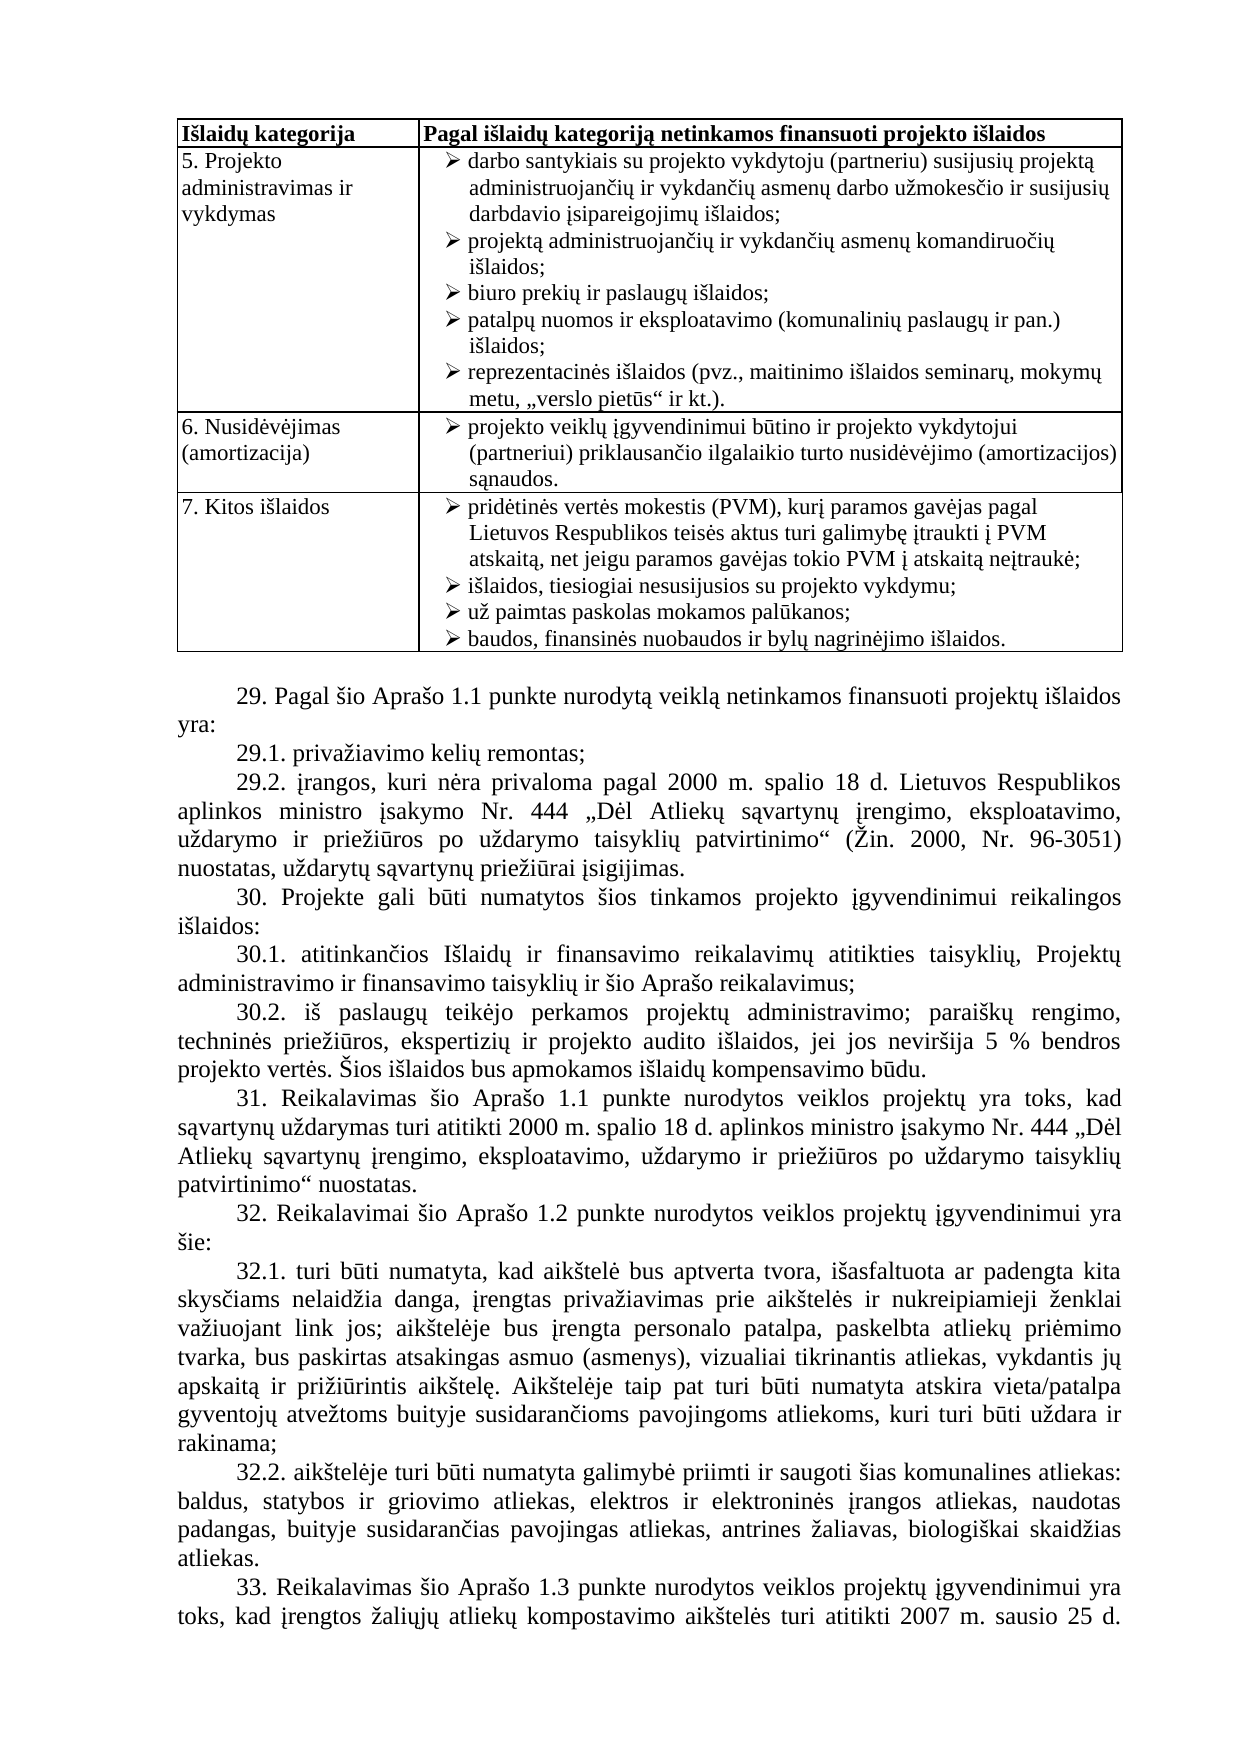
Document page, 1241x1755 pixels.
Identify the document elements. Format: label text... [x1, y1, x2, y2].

text 32. Reikalavimai šio Aprašo 1.2 punkte nurodytos veiklos projektų įgyvendinimui yra šie: [177, 1198, 1122, 1256]
text 33. Reikalavimas šio Aprašo 1.3 punkte nurodytos veiklos projektų įgyvendinimui yra toks, kad įrengtos žaliųjų atliekų kompostavimo aikštelės turi atitikti 2007 m. sausio 25 d. [177, 1572, 1122, 1629]
text 29.1. privažiavimo kelių remontas; [177, 738, 1122, 767]
text 30.1. atitinkančios Išlaidų ir finansavimo reikalavimų atitikties taisyklių, Projektų administravimo ir finansavimo taisyklių ir šio Aprašo reikalavimus; [177, 939, 1122, 997]
text 31. Reikalavimas šio Aprašo 1.1 punkte nurodytos veiklos projektų yra toks, kad sąvartynų uždarymas turi atitikti 2000 m. spalio 18 d. aplinkos ministro įsakymo Nr. 444 „Dėl Atliekų sąvartynų įrengimo, eksploatavimo, uždarymo ir priežiūros po uždarymo taisyklių patvirtinimo“ nuostatas. [177, 1083, 1122, 1198]
text 32.2. aikštelėje turi būti numatyta galimybė priimti ir saugoti šias komunalines atliekas: baldus, statybos ir griovimo atliekas, elektros ir elektroninės įrangos atliekas, naudotas padangas, buityje susidarančias pavojingas atliekas, antrines žaliavas, biologiškai skaidžias atliekas. [177, 1457, 1122, 1572]
text 30.2. iš paslaugų teikėjo perkamos projektų administravimo; paraiškų rengimo, techninės priežiūros, ekspertizių ir projekto audito išlaidos, jei jos neviršija 5 % bendros projekto vertės. Šios išlaidos bus apmokamos išlaidų kompensavimo būdu. [177, 997, 1122, 1083]
table_cell > projekto veiklų įgyvendinimui būtino ir projekto vykdytojui (partneriui) priklausančio ilgalaikio turto nusidėvėjimo (amortizacijos) sąnaudos. [420, 413, 1121, 492]
table_cell 5. Projekto administravimas ir vykdymas [178, 148, 418, 411]
table_cell 7. Kitos išlaidos [178, 493, 418, 651]
table_cell > darbo santykiais su projekto vykdytoju (partneriu) susijusių projektą administruojančių ir vykdančių asmenų darbo užmokesčio ir susijusių darbdavio įsipareigojimų išlaidos; > projektą administruojančių ir vykdančių asmenų komandiruočių išlaidos; > biuro prekių ir paslaugų išlaidos; > patalpų nuomos ir eksploatavimo (komunalinių paslaugų ir pan.) išlaidos; > reprezentacinės išlaidos (pvz., maitinimo išlaidos seminarų, mokymų metu, „verslo pietūs“ ir kt.). [420, 148, 1121, 411]
text 29. Pagal šio Aprašo 1.1 punkte nurodytą veiklą netinkamos finansuoti projektų išlaidos yra: [177, 681, 1122, 738]
table_cell > pridėtinės vertės mokestis (PVM), kurį paramos gavėjas pagal Lietuvos Respublikos teisės aktus turi galimybę įtraukti į PVM atskaitą, net jeigu paramos gavėjas tokio PVM į atskaitą neįtraukė; > išlaidos, tiesiogiai nesusijusios su projekto vykdymu; > už paimtas paskolas mokamos palūkanos; > baudos, finansinės nuobaudos ir bylų nagrinėjimo išlaidos. [420, 493, 1122, 651]
text 32.1. turi būti numatyta, kad aikštelė bus aptverta tvora, išasfaltuota ar padengta kita skysčiams nelaidžia danga, įrengtas privažiavimas prie aikštelės ir nukreipiamieji ženklai važiuojant link jos; aikštelėje bus įrengta personalo patalpa, paskelbta atliekų priėmimo tvarka, bus paskirtas atsakingas asmuo (asmenys), vizualiai tikrinantis atliekas, vykdantis jų apskaitą ir prižiūrintis aikštelę. Aikštelėje taip pat turi būti numatyta atskira vieta/patalpa gyventojų atvežtoms buityje susidarančioms pavojingoms atliekoms, kuri turi būti uždara ir rakinama; [177, 1256, 1122, 1457]
text 30. Projekte gali būti numatytos šios tinkamos projekto įgyvendinimui reikalingos išlaidos: [177, 882, 1122, 939]
table_header Pagal išlaidų kategoriją netinkamos finansuoti projekto išlaidos [420, 120, 1121, 146]
table_cell 6. Nusidėvėjimas (amortizacija) [178, 413, 418, 492]
text 29.2. įrangos, kuri nėra privaloma pagal 2000 m. spalio 18 d. Lietuvos Respublikos aplinkos ministro įsakymo Nr. 444 „Dėl Atliekų sąvartynų įrengimo, eksploatavimo, uždarymo ir priežiūros po uždarymo taisyklių patvirtinimo“ (Žin. 2000, Nr. 96-3051) nuostatas, uždarytų sąvartynų priežiūrai įsigijimas. [177, 767, 1122, 882]
table_header Išlaidų kategorija [178, 120, 418, 146]
